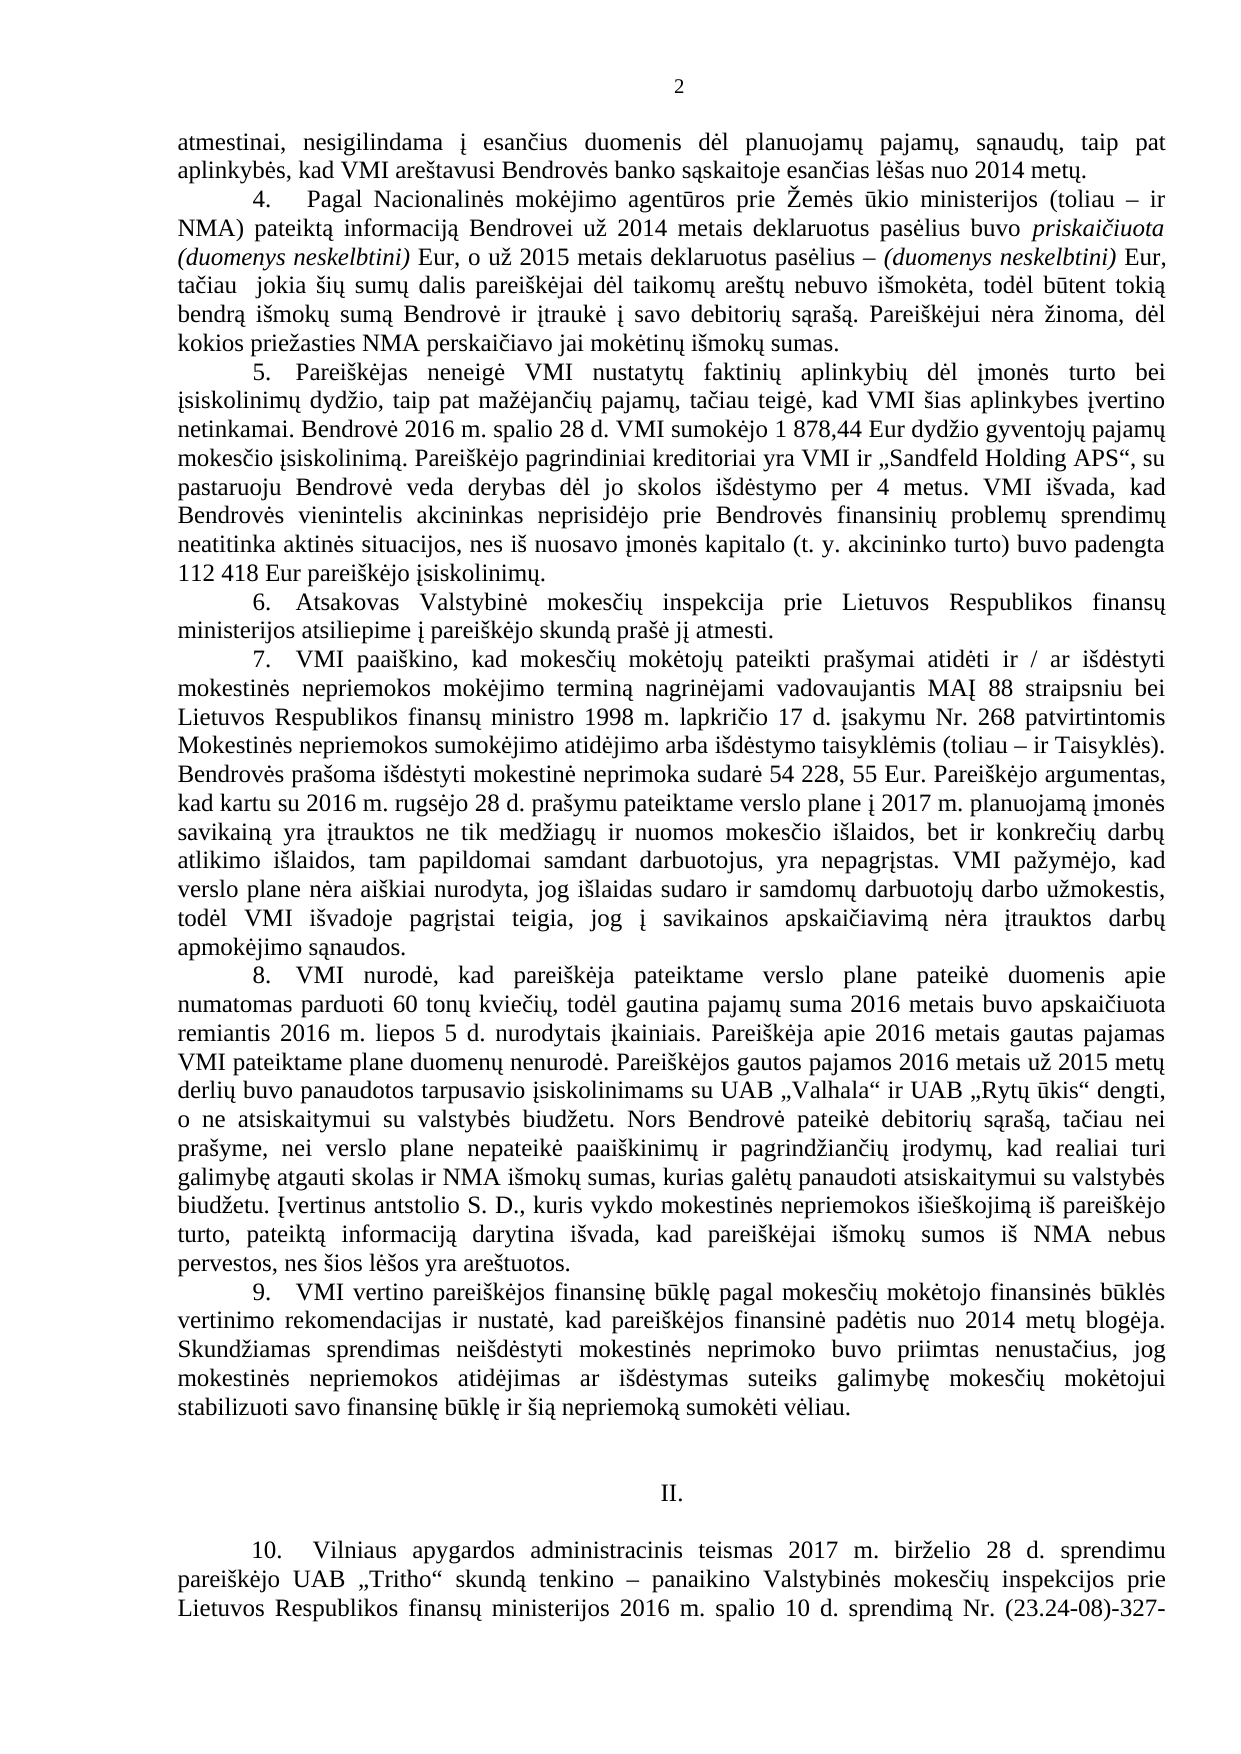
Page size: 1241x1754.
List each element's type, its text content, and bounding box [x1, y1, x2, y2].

text 6. Atsakovas Valstybinė mokesčių inspekcija prie Lietuvos Respublikos finansų ministerijos atsiliepime į pareiškėjo skundą prašė jį atmesti. [177, 587, 1167, 644]
text 5. Pareiškėjas neneigė VMI nustatytų faktinių aplinkybių dėl įmonės turto bei įsiskolinimų dydžio, taip pat mažėjančių pajamų, tačiau teigė, kad VMI šias aplinkybes įvertino netinkamai. Bendrovė 2016 m. spalio 28 d. VMI sumokėjo 1 878,44 Eur dydžio gyventojų pajamų mokesčio įsiskolinimą. Pareiškėjo pagrindiniai kreditoriai yra VMI ir „Sandfeld Holding APS“, su pastaruoju Bendrovė veda derybas dėl jo skolos išdėstymo per 4 metus. VMI išvada, kad Bendrovės vienintelis akcininkas neprisidėjo prie Bendrovės finansinių problemų sprendimų neatitinka aktinės situacijos, nes iš nuosavo įmonės kapitalo (t. y. akcininko turto) buvo padengta 112 418 Eur pareiškėjo įsiskolinimų. [177, 357, 1167, 587]
text 8. VMI nurodė, kad pareiškėja pateiktame verslo plane pateikė duomenis apie numatomas parduoti 60 tonų kviečių, todėl gautina pajamų suma 2016 metais buvo apskaičiuota remiantis 2016 m. liepos 5 d. nurodytais įkainiais. Pareiškėja apie 2016 metais gautas pajamas VMI pateiktame plane duomenų nenurodė. Pareiškėjos gautos pajamos 2016 metais už 2015 metų derlių buvo panaudotos tarpusavio įsiskolinimams su UAB „Valhala“ ir UAB „Rytų ūkis“ dengti, o ne atsiskaitymui su valstybės biudžetu. Nors Bendrovė pateikė debitorių sąrašą, tačiau nei prašyme, nei verslo plane nepateikė paaiškinimų ir pagrindžiančių įrodymų, kad realiai turi galimybę atgauti skolas ir NMA išmokų sumas, kurias galėtų panaudoti atsiskaitymui su valstybės biudžetu. Įvertinus antstolio S. D., kuris vykdo mokestinės nepriemokos išieškojimą iš pareiškėjo turto, pateiktą informaciją darytina išvada, kad pareiškėjai išmokų sumos iš NMA nebus pervestos, nes šios lėšos yra areštuotos. [177, 960, 1167, 1277]
text 10. Vilniaus apygardos administracinis teismas 2017 m. birželio 28 d. sprendimu pareiškėjo UAB „Tritho“ skundą tenkino – panaikino Valstybinės mokesčių inspekcijos prie Lietuvos Respublikos finansų ministerijos 2016 m. spalio 10 d. sprendimą Nr. (23.24-08)-327- [177, 1535, 1167, 1622]
text 4. Pagal Nacionalinės mokėjimo agentūros prie Žemės ūkio ministerijos (toliau – ir NMA) pateiktą informaciją Bendrovei už 2014 metais deklaruotus pasėlius buvo priskaičiuota (duomenys neskelbtini) Eur, o už 2015 metais deklaruotus pasėlius – (duomenys neskelbtini) Eur, tačiau jokia šių sumų dalis pareiškėjai dėl taikomų areštų nebuvo išmokėta, todėl būtent tokią bendrą išmokų sumą Bendrovė ir įtraukė į savo debitorių sąrašą. Pareiškėjui nėra žinoma, dėl kokios priežasties NMA perskaičiavo jai mokėtinų išmokų sumas. [177, 184, 1167, 357]
text atmestinai, nesigilindama į esančius duomenis dėl planuojamų pajamų, sąnaudų, taip pat aplinkybės, kad VMI areštavusi Bendrovės banko sąskaitoje esančias lėšas nuo 2014 metų. [177, 127, 1167, 184]
text II. [177, 1478, 1167, 1507]
text 7. VMI paaiškino, kad mokesčių mokėtojų pateikti prašymai atidėti ir / ar išdėstyti mokestinės nepriemokos mokėjimo terminą nagrinėjami vadovaujantis MAĮ 88 straipsniu bei Lietuvos Respublikos finansų ministro 1998 m. lapkričio 17 d. įsakymu Nr. 268 patvirtintomis Mokestinės nepriemokos sumokėjimo atidėjimo arba išdėstymo taisyklėmis (toliau – ir Taisyklės). Bendrovės prašoma išdėstyti mokestinė neprimoka sudarė 54 228, 55 Eur. Pareiškėjo argumentas, kad kartu su 2016 m. rugsėjo 28 d. prašymu pateiktame verslo plane į 2017 m. planuojamą įmonės savikainą yra įtrauktos ne tik medžiagų ir nuomos mokesčio išlaidos, bet ir konkrečių darbų atlikimo išlaidos, tam papildomai samdant darbuotojus, yra nepagrįstas. VMI pažymėjo, kad verslo plane nėra aiškiai nurodyta, jog išlaidas sudaro ir samdomų darbuotojų darbo užmokestis, todėl VMI išvadoje pagrįstai teigia, jog į savikainos apskaičiavimą nėra įtrauktos darbų apmokėjimo sąnaudos. [177, 644, 1167, 960]
text 9. VMI vertino pareiškėjos finansinę būklę pagal mokesčių mokėtojo finansinės būklės vertinimo rekomendacijas ir nustatė, kad pareiškėjos finansinė padėtis nuo 2014 metų blogėja. Skundžiamas sprendimas neišdėstyti mokestinės neprimoko buvo priimtas nenustačius, jog mokestinės nepriemokos atidėjimas ar išdėstymas suteiks galimybę mokesčių mokėtojui stabilizuoti savo finansinę būklę ir šią nepriemoką sumokėti vėliau. [177, 1277, 1167, 1420]
